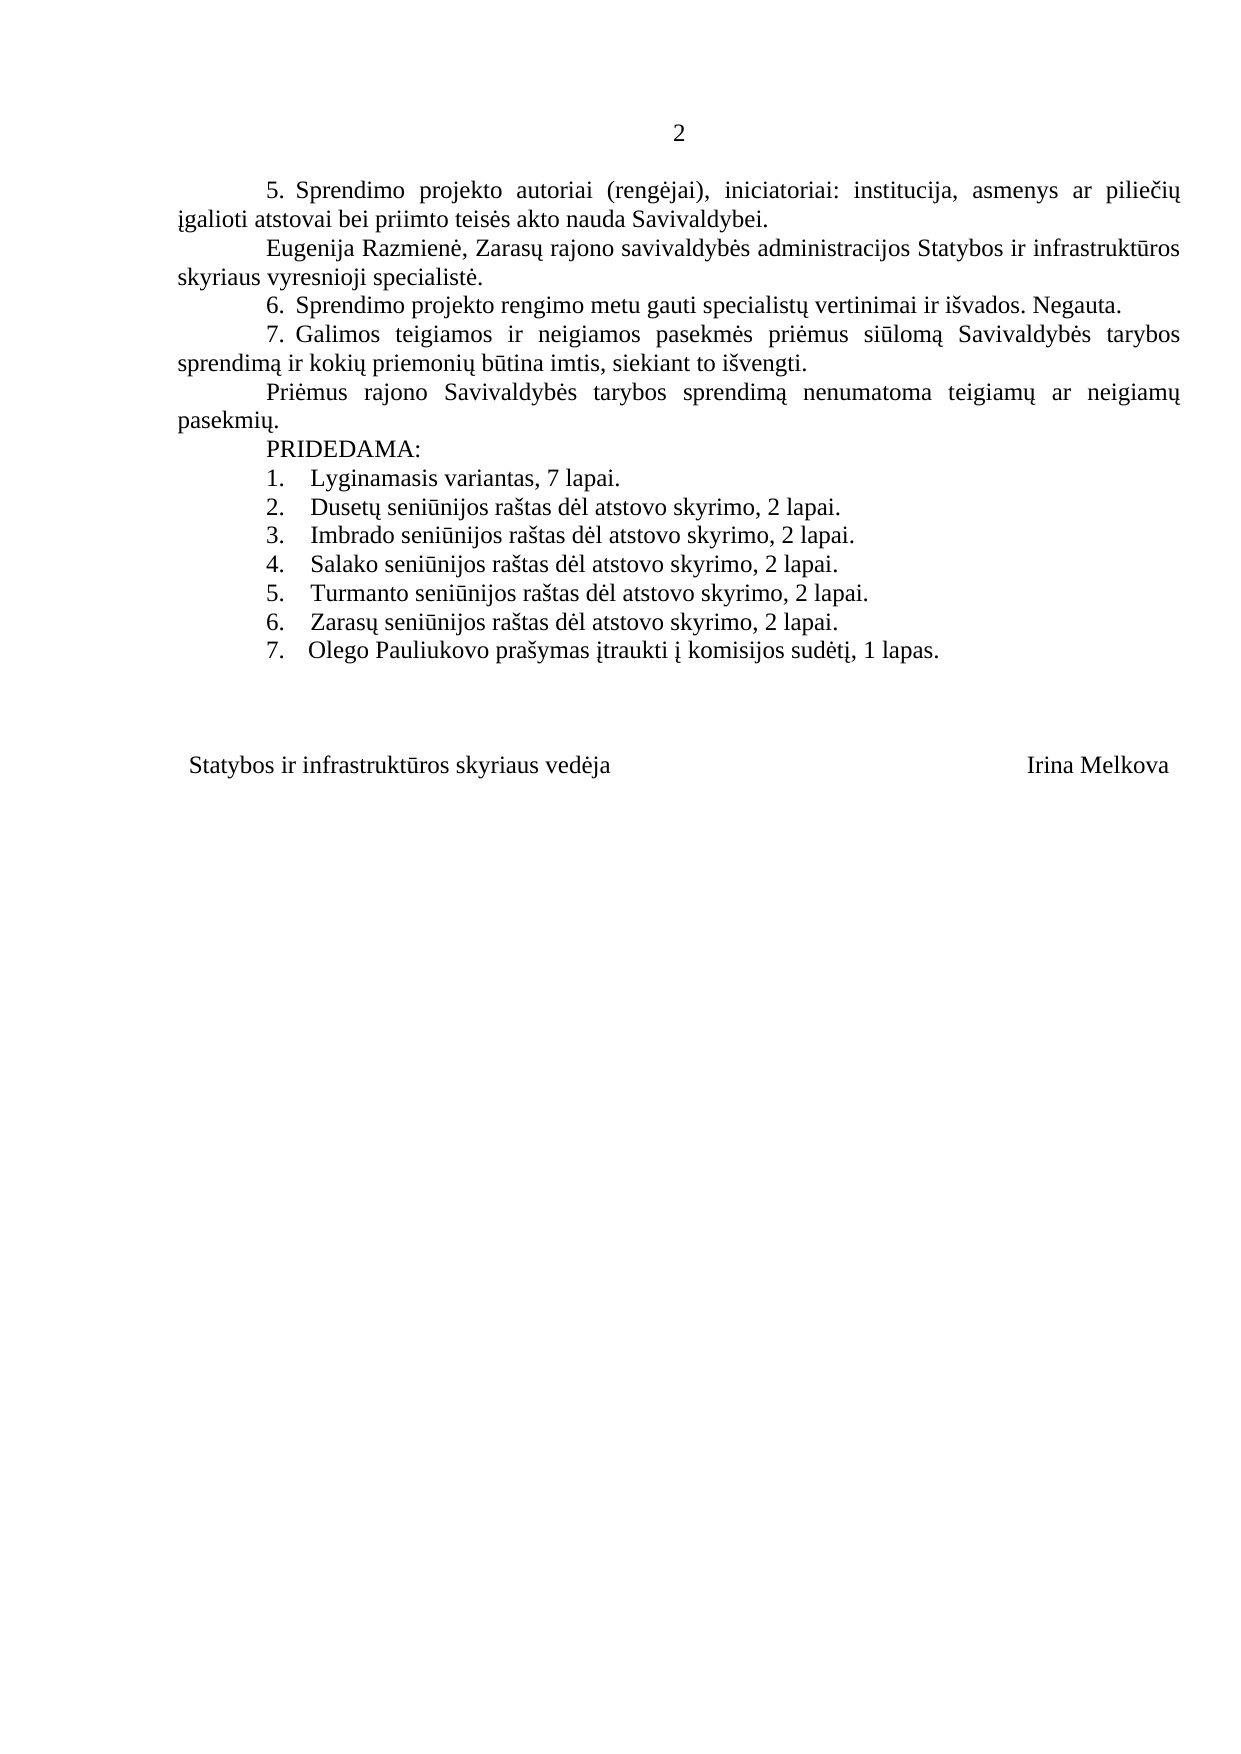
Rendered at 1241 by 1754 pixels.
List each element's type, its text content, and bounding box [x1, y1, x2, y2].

text 6. Zarasų seniūnijos raštas dėl atstovo skyrimo, 2 lapai. [177, 607, 1181, 636]
text 3. Imbrado seniūnijos raštas dėl atstovo skyrimo, 2 lapai. [177, 521, 1181, 549]
table_header Irina Melkova [724, 751, 1180, 779]
text 2. Dusetų seniūnijos raštas dėl atstovo skyrimo, 2 lapai. [177, 492, 1181, 521]
text 7. Olego Pauliukovo prašymas įtraukti į komisijos sudėtį, 1 lapas. [177, 636, 1181, 664]
text Eugenija Razmienė, Zarasų rajono savivaldybės administracijos Statybos ir infrastruktūros skyriaus vyresnioji specialistė. [177, 233, 1181, 291]
text 7. Galimos teigiamos ir neigiamos pasekmės priėmus siūlomą Savivaldybės tarybos sprendimą ir kokių priemonių būtina imtis, siekiant to išvengti. [177, 319, 1181, 377]
text 6. Sprendimo projekto rengimo metu gauti specialistų vertinimai ir išvados. Negauta. [177, 291, 1181, 319]
text 5. Sprendimo projekto autoriai (rengėjai), iniciatoriai: institucija, asmenys ar piliečių įgalioti atstovai bei priimto teisės akto nauda Savivaldybei. [177, 176, 1181, 233]
text Priėmus rajono Savivaldybės tarybos sprendimą nenumatoma teigiamų ar neigiamų pasekmių. [177, 377, 1181, 434]
table_header [665, 751, 723, 779]
text 5. Turmanto seniūnijos raštas dėl atstovo skyrimo, 2 lapai. [177, 578, 1181, 607]
text PRIDEDAMA: [177, 434, 1181, 463]
table_header Statybos ir infrastruktūros skyriaus vedėja [177, 751, 664, 779]
text 1. Lyginamasis variantas, 7 lapai. [177, 463, 1181, 492]
text 4. Salako seniūnijos raštas dėl atstovo skyrimo, 2 lapai. [177, 549, 1181, 578]
